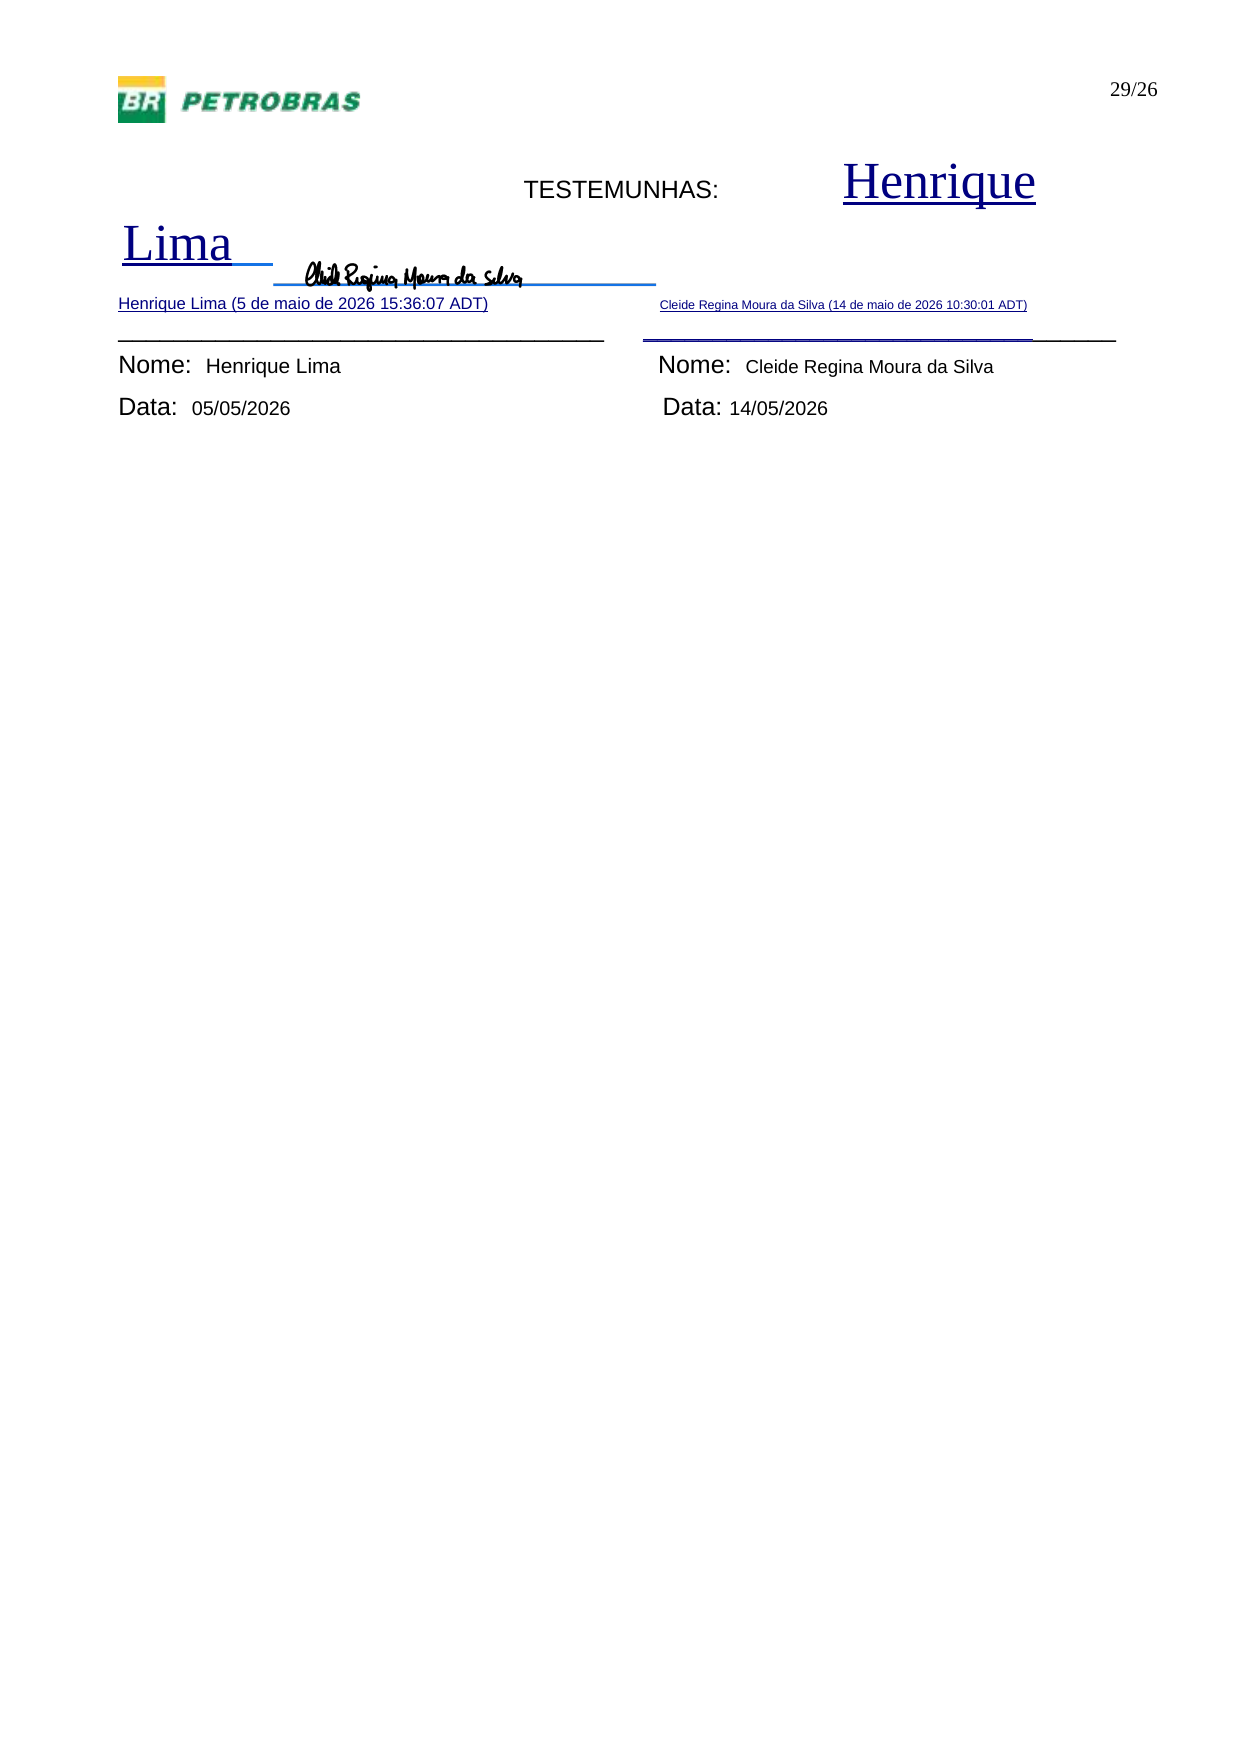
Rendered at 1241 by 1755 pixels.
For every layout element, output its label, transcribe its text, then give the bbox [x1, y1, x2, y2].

text Henrique Lima (5 de maio de 2026 15:36:07 ADT) Cleide Regina Moura da Silva (14 de maio de 2026 10:30:01 ADT) [118, 294, 1123, 313]
text Data: 05/05/2026 Data: 14/05/2026 [118, 392, 1123, 421]
text ___________________________________ __________________________________ [118, 314, 1123, 343]
text Nome: Henrique Lima Nome: Cleide Regina Moura da Silva [118, 349, 1123, 378]
text TESTEMUNHAS: Henrique Lima [122, 150, 1036, 292]
